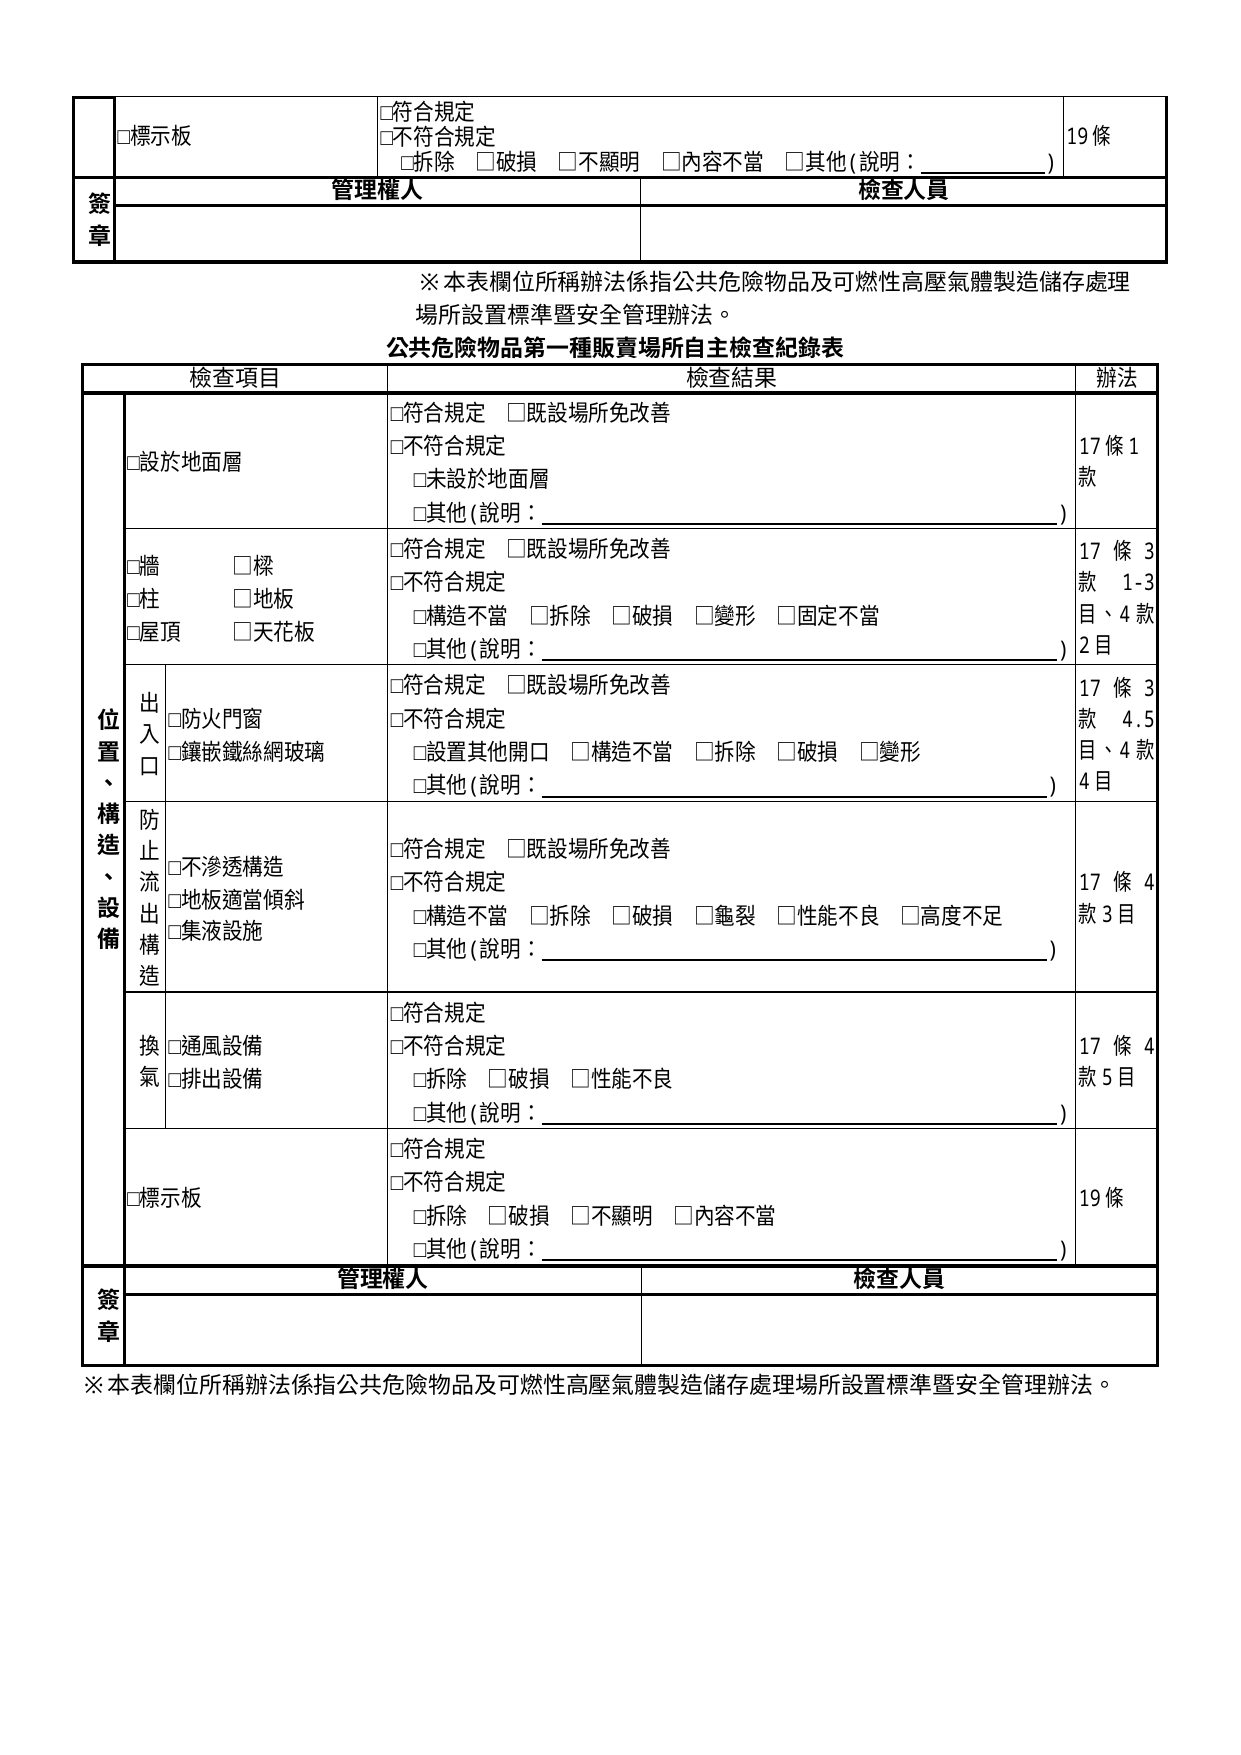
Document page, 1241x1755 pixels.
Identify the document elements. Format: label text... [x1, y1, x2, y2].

text [88, 273, 416, 321]
table_cell 17條3款4.5目、4款4目 [1076, 665, 1156, 801]
table_cell 管理權人 [116, 179, 640, 204]
table_cell □符合規定 □不符合規定 □拆除 □破損 □性能不良 □其他(說明： ) [388, 993, 1075, 1128]
text ※本表欄位所稱辦法係指公共危險物品及可燃性高壓氣體製造儲存處理場所設置標準暨安全管理辦法。 [77, 264, 1152, 330]
table_cell □通風設備 □排出設備 [166, 993, 387, 1128]
table_cell □標示板 [126, 1129, 387, 1264]
table_cell □設於地面層 [126, 395, 387, 528]
table_cell [126, 1296, 641, 1364]
table_cell 19條 [1076, 1129, 1156, 1264]
table_cell 換氣 [126, 993, 165, 1128]
table_cell □符合規定 □既設場所免改善 □不符合規定 □未設於地面層 □其他(說明： ) [388, 395, 1075, 528]
table_cell □符合規定 □既設場所免改善 □不符合規定 □構造不當 □拆除 □破損 □變形 □固定不當 □其他(說明： ) [388, 529, 1075, 664]
text 公共危險物品第一種販賣場所自主檢查紀錄表 [78, 330, 1152, 363]
table_cell 檢查人員 [641, 179, 1165, 204]
table_cell □符合規定 □不符合規定 □拆除 □破損 □不顯明 □內容不當 □其他(說明： ) [388, 1129, 1075, 1264]
table_cell □符合規定 □既設場所免改善 □不符合規定 □構造不當 □拆除 □破損 □龜裂 □性能不良 □高度不足 □其他(說明： ) [388, 802, 1075, 991]
table_header 檢查結果 [388, 366, 1075, 391]
table_cell 17條4款5目 [1076, 993, 1156, 1128]
table_cell □符合規定 □不符合規定 □拆除 □破損 □不顯明 □內容不當 □其他(說明： ) [378, 97, 1063, 176]
table_cell □符合規定 □既設場所免改善 □不符合規定 □設置其他開口 □構造不當 □拆除 □破損 □變形 □其他(說明： ) [388, 665, 1075, 801]
table_cell 簽章 [84, 1268, 123, 1364]
table_cell 17條3款1-3目、4款2目 [1076, 529, 1156, 664]
table_cell □防火門窗 □鑲嵌鐵絲網玻璃 [166, 665, 387, 801]
table_cell □不滲透構造 □地板適當傾斜 □集液設施 [166, 802, 387, 991]
table_cell 出入口 [126, 665, 165, 801]
table_cell 檢查人員 [642, 1268, 1156, 1292]
table_cell 19條 [1064, 97, 1165, 176]
table_cell 17條1款 [1076, 395, 1156, 528]
table_cell [641, 207, 1165, 260]
table_cell 位置、構造、設備 [84, 395, 123, 1264]
table_header 檢查項目 [84, 366, 387, 391]
text ※本表欄位所稱辦法係指公共危險物品及可燃性高壓氣體製造儲存處理場所設置標準暨安全管理辦法。 [80, 1367, 1152, 1400]
table_cell [75, 99, 113, 176]
table_cell □標示板 [116, 97, 377, 176]
table_cell □牆 □樑 □柱 □地板 □屋頂 □天花板 [126, 529, 387, 664]
table_cell [116, 207, 640, 260]
table_cell 管理權人 [126, 1268, 641, 1292]
table_header 辦法 [1076, 366, 1156, 391]
table_cell 17條4款3目 [1076, 802, 1156, 991]
table_cell 簽章 [75, 179, 113, 260]
table_cell [642, 1296, 1156, 1364]
table_cell 防止流出構造 [126, 802, 165, 991]
